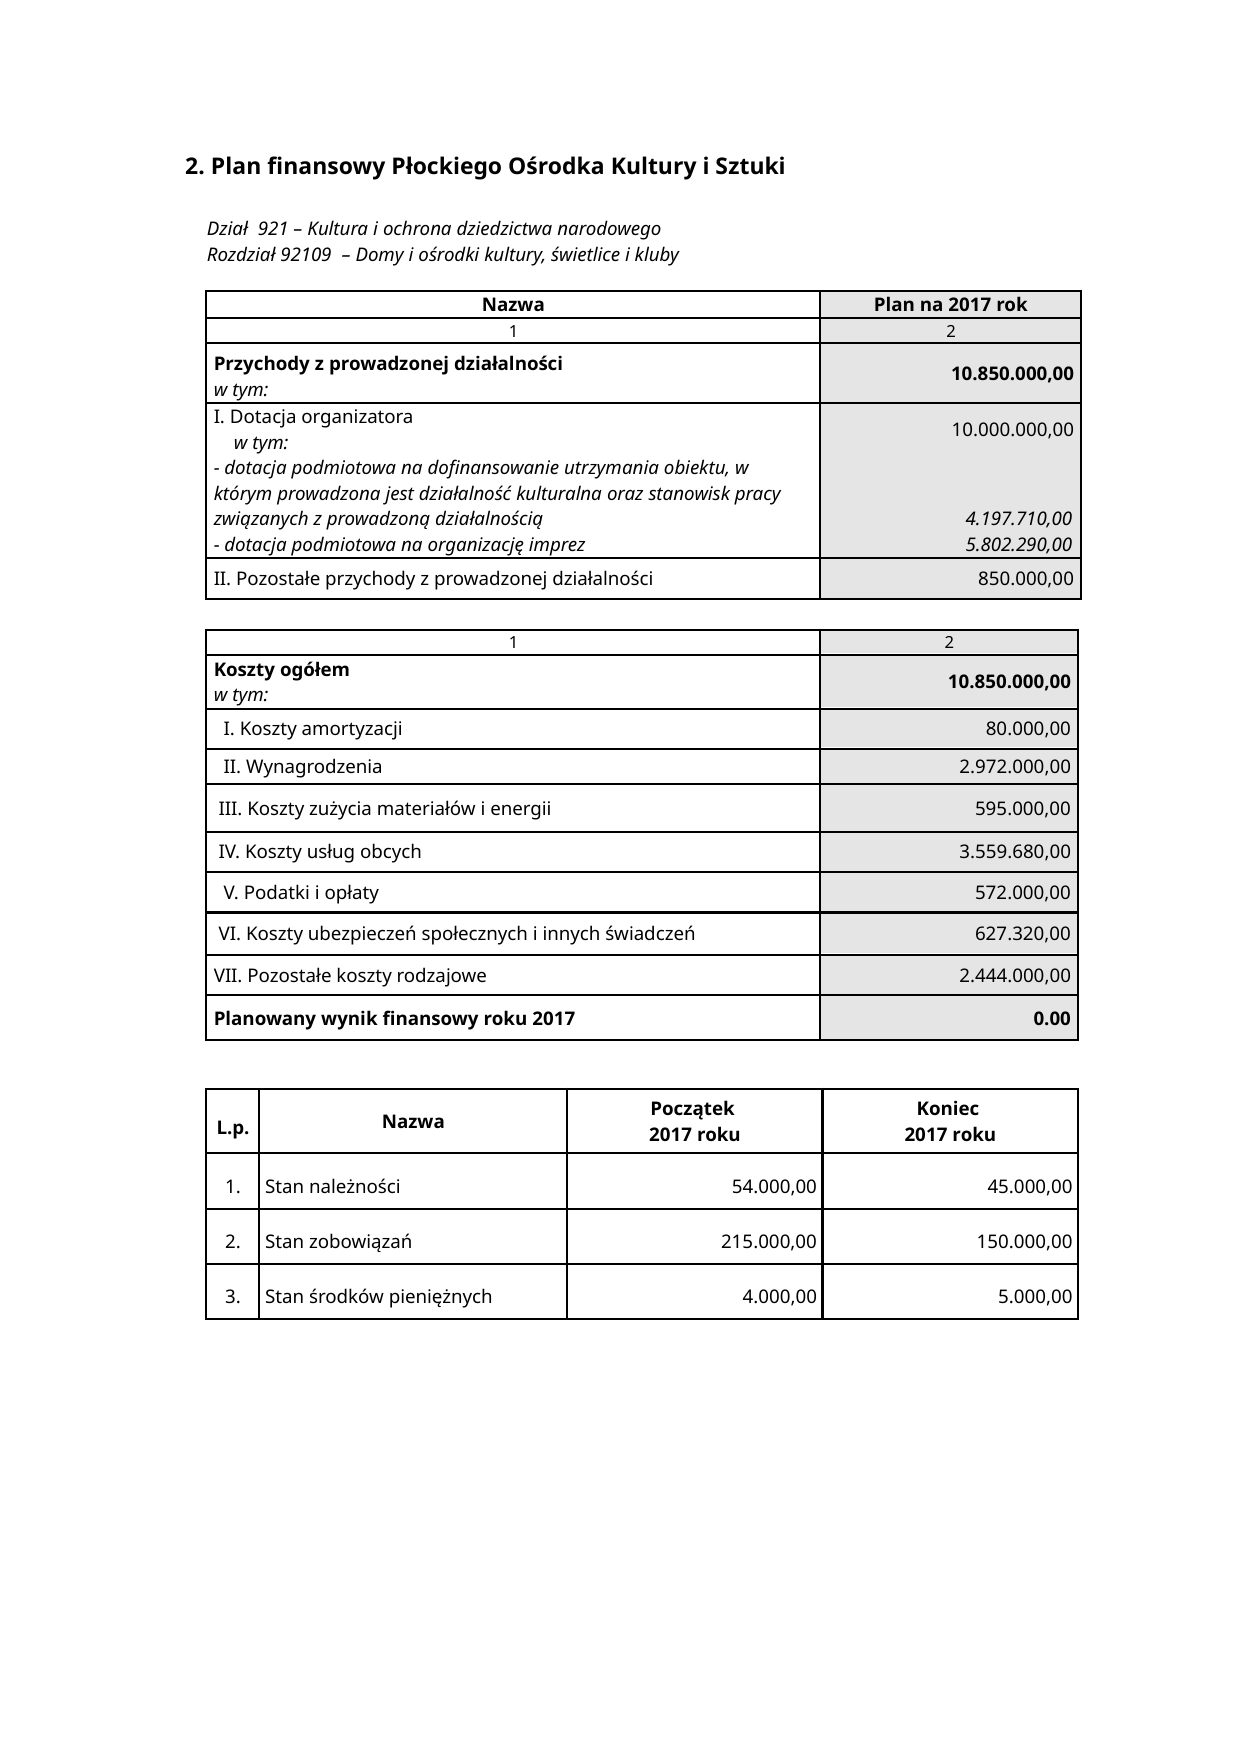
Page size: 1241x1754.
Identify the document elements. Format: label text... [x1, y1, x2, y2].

table_cell VI. Koszty ubezpieczeń społecznych i innych świadczeń [207, 914, 819, 953]
table_cell 10.850.000,00 [821, 344, 1080, 402]
table_header L.p. [207, 1090, 258, 1152]
table_cell 2.444.000,00 [821, 956, 1077, 994]
table_cell 150.000,00 [824, 1210, 1077, 1263]
table_cell Przychody z prowadzonej działalności w tym: [207, 344, 819, 402]
table_cell VII. Pozostałe koszty rodzajowe [207, 956, 819, 994]
table_cell 595.000,00 [821, 785, 1077, 831]
table_cell 10.850.000,00 [821, 656, 1077, 707]
table_cell III. Koszty zużycia materiałów i energii [207, 785, 819, 831]
table_cell 54.000,00 [568, 1154, 821, 1207]
table_cell 572.000,00 [821, 873, 1077, 911]
table_cell Planowany wynik finansowy roku 2017 [207, 996, 819, 1039]
table_cell 3. [207, 1265, 258, 1318]
table_cell 850.000,00 [821, 559, 1080, 598]
table_cell 4.000,00 [568, 1265, 821, 1318]
table_cell 4.197.710,00 [821, 455, 1080, 531]
table_cell II. Pozostałe przychody z prowadzonej działalności [207, 559, 819, 598]
table_cell - dotacja podmiotowa na dofinansowanie utrzymania obiektu, w którym prowadzona jest działalność kulturalna oraz stanowisk pracy związanych z prowadzoną działalnością [207, 455, 819, 531]
table_cell II. Wynagrodzenia [207, 750, 819, 783]
table_cell 2.972.000,00 [821, 750, 1077, 783]
table_cell 2. [207, 1210, 258, 1263]
table_cell Stan należności [260, 1154, 566, 1207]
table_cell 627.320,00 [821, 914, 1077, 953]
table_cell Stan środków pieniężnych [260, 1265, 566, 1318]
table_cell Stan zobowiązań [260, 1210, 566, 1263]
table_cell 5.000,00 [824, 1265, 1077, 1318]
table_cell 10.000.000,00 [821, 404, 1080, 455]
table_cell 5.802.290,00 [821, 531, 1080, 557]
table_cell 45.000,00 [824, 1154, 1077, 1207]
table_header 2 [821, 631, 1077, 653]
table_header Koniec 2017 roku [824, 1090, 1077, 1152]
table_cell - dotacja podmiotowa na organizację imprez [207, 531, 819, 557]
table_cell 215.000,00 [568, 1210, 821, 1263]
table_cell 80.000,00 [821, 710, 1077, 747]
subtitle Dział 921 – Kultura i ochrona dziedzictwa narodowego [207, 216, 1092, 241]
table_cell 1. [207, 1154, 258, 1207]
table_cell 1 [207, 319, 819, 342]
table_header Nazwa [260, 1090, 566, 1152]
table_header 1 [207, 631, 819, 653]
table_header Nazwa [207, 292, 819, 317]
table_cell IV. Koszty usług obcych [207, 833, 819, 871]
table_cell I. Dotacja organizatora w tym: [207, 404, 819, 455]
table_cell Koszty ogółem w tym: [207, 656, 819, 707]
table_cell 3.559.680,00 [821, 833, 1077, 871]
table_cell V. Podatki i opłaty [207, 873, 819, 911]
subtitle 2. Plan finansowy Płockiego Ośrodka Kultury i Sztuki [148, 148, 1092, 182]
table_header Plan na 2017 rok [821, 292, 1080, 317]
table_header Początek 2017 roku [568, 1090, 821, 1152]
table_cell 2 [821, 319, 1080, 342]
subtitle Rozdział 92109 – Domy i ośrodki kultury, świetlice i kluby [207, 241, 1092, 267]
table_cell I. Koszty amortyzacji [207, 710, 819, 747]
table_cell 0,00 [821, 996, 1077, 1039]
